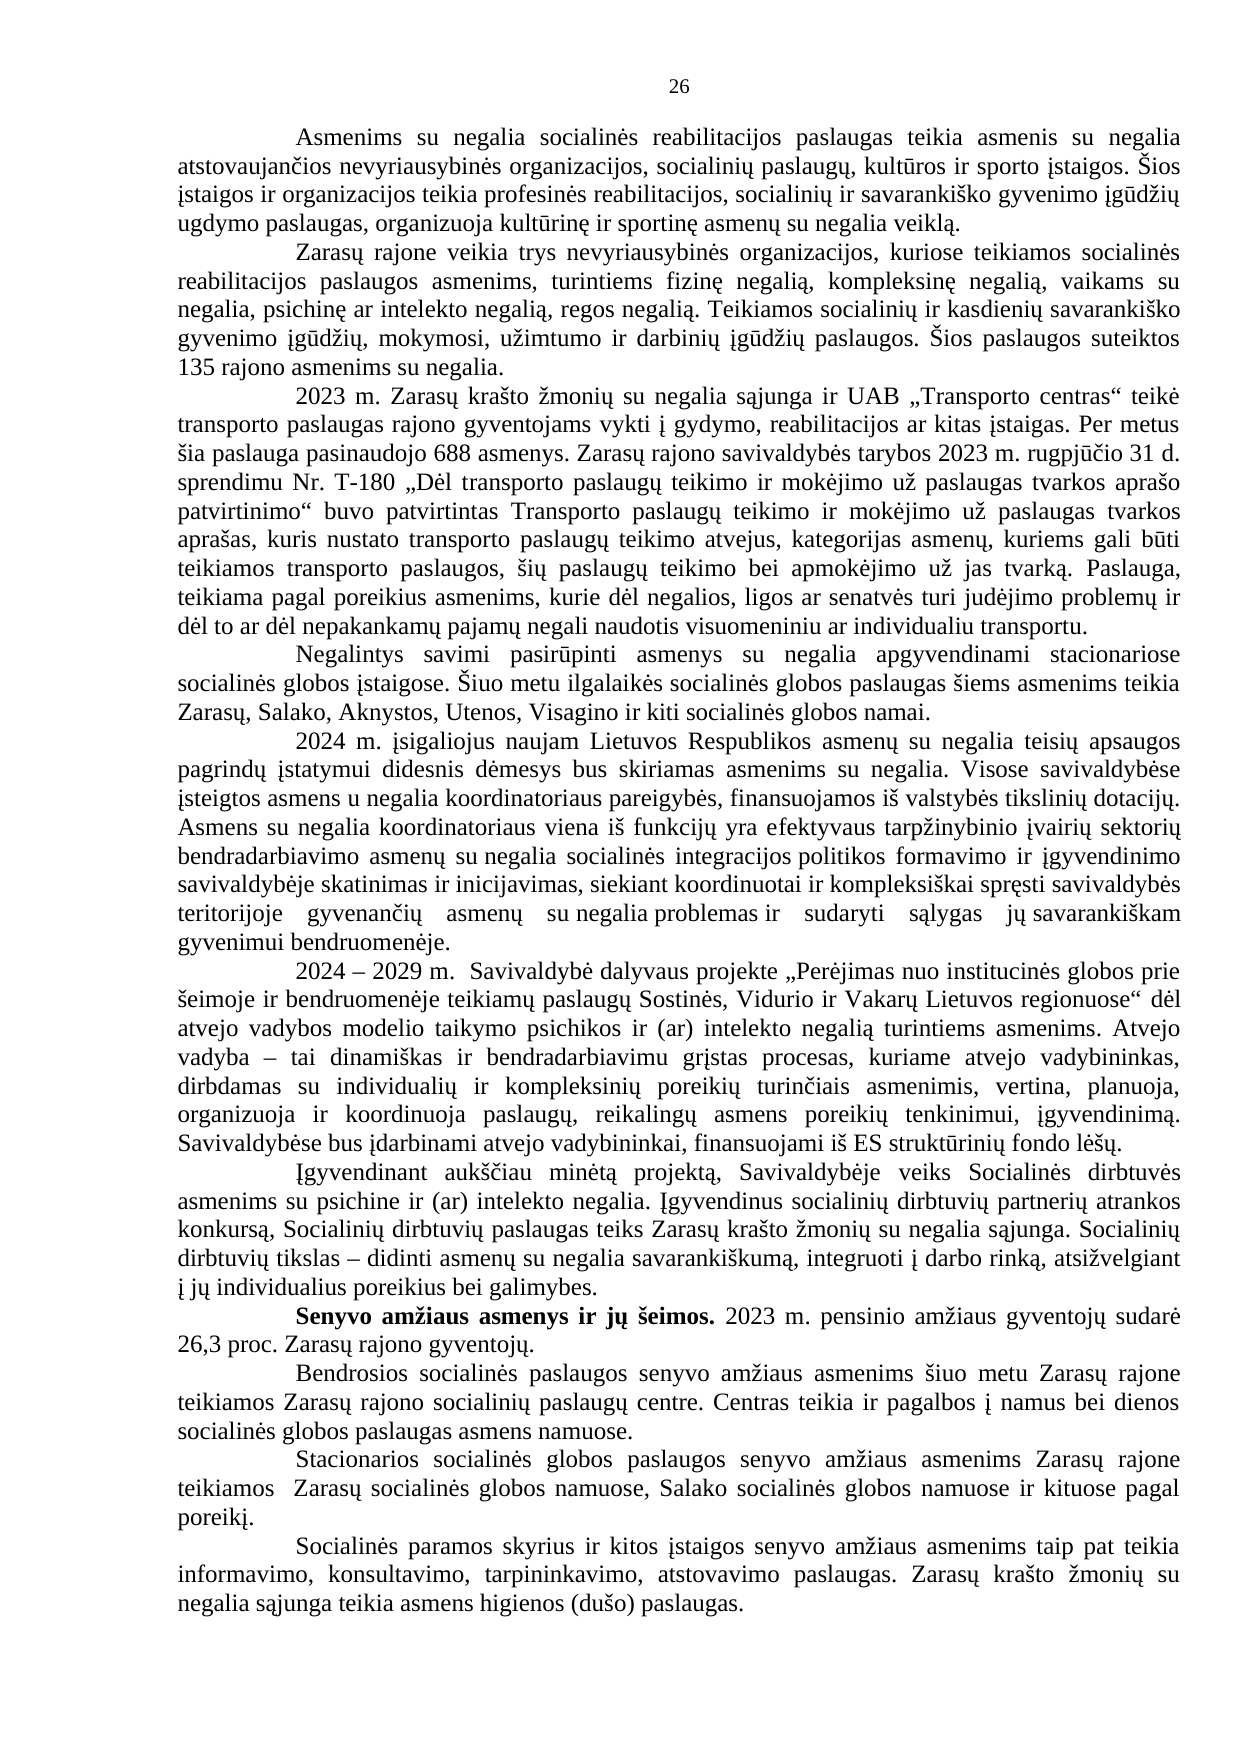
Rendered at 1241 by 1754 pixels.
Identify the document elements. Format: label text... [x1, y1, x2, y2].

text 2024 – 2029 m. Savivaldybė dalyvaus projekte „Perėjimas nuo institucinės globos prie šeimoje ir bendruomenėje teikiamų paslaugų Sostinės, Vidurio ir Vakarų Lietuvos regionuose“ dėl atvejo vadybos modelio taikymo psichikos ir (ar) intelekto negalią turintiems asmenims. Atvejo vadyba – tai dinamiškas ir bendradarbiavimu grįstas procesas, kuriame atvejo vadybininkas, dirbdamas su individualių ir kompleksinių poreikių turinčiais asmenimis, vertina, planuoja, organizuoja ir koordinuoja paslaugų, reikalingų asmens poreikių tenkinimui, įgyvendinimą. Savivaldybėse bus įdarbinami atvejo vadybininkai, finansuojami iš ES struktūrinių fondo lėšų. [177, 956, 1181, 1157]
text 2024 m. įsigaliojus naujam Lietuvos Respublikos asmenų su negalia teisių apsaugos pagrindų įstatymui didesnis dėmesys bus skiriamas asmenims su negalia. Visose savivaldybėse įsteigtos asmens u negalia koordinatoriaus pareigybės, finansuojamos iš valstybės tikslinių dotacijų. Asmens su negalia koordinatoriaus viena iš funkcijų yra efektyvaus tarpžinybinio įvairių sektorių bendradarbiavimo asmenų su negalia socialinės integracijos politikos formavimo ir įgyvendinimo savivaldybėje skatinimas ir inicijavimas, siekiant koordinuotai ir kompleksiškai spręsti savivaldybės teritorijoje gyvenančių asmenų su negalia problemas ir sudaryti sąlygas jų savarankiškam gyvenimui bendruomenėje. [177, 726, 1181, 956]
text Įgyvendinant aukščiau minėtą projektą, Savivaldybėje veiks Socialinės dirbtuvės asmenims su psichine ir (ar) intelekto negalia. Įgyvendinus socialinių dirbtuvių partnerių atrankos konkursą, Socialinių dirbtuvių paslaugas teiks Zarasų krašto žmonių su negalia sąjunga. Socialinių dirbtuvių tikslas – didinti asmenų su negalia savarankiškumą, integruoti į darbo rinką, atsižvelgiant į jų individualius poreikius bei galimybes. [177, 1157, 1181, 1301]
text Senyvo amžiaus asmenys ir jų šeimos. 2023 m. pensinio amžiaus gyventojų sudarė 26,3 proc. Zarasų rajono gyventojų. [177, 1301, 1181, 1358]
text Bendrosios socialinės paslaugos senyvo amžiaus asmenims šiuo metu Zarasų rajone teikiamos Zarasų rajono socialinių paslaugų centre. Centras teikia ir pagalbos į namus bei dienos socialinės globos paslaugas asmens namuose. [177, 1358, 1181, 1444]
text 2023 m. Zarasų krašto žmonių su negalia sąjunga ir UAB „Transporto centras“ teikė transporto paslaugas rajono gyventojams vykti į gydymo, reabilitacijos ar kitas įstaigas. Per metus šia paslauga pasinaudojo 688 asmenys. Zarasų rajono savivaldybės tarybos 2023 m. rugpjūčio 31 d. sprendimu Nr. T-180 „Dėl transporto paslaugų teikimo ir mokėjimo už paslaugas tvarkos aprašo patvirtinimo“ buvo patvirtintas Transporto paslaugų teikimo ir mokėjimo už paslaugas tvarkos aprašas, kuris nustato transporto paslaugų teikimo atvejus, kategorijas asmenų, kuriems gali būti teikiamos transporto paslaugos, šių paslaugų teikimo bei apmokėjimo už jas tvarką. Paslauga, teikiama pagal poreikius asmenims, kurie dėl negalios, ligos ar senatvės turi judėjimo problemų ir dėl to ar dėl nepakankamų pajamų negali naudotis visuomeniniu ar individualiu transportu. [177, 381, 1181, 639]
text Negalintys savimi pasirūpinti asmenys su negalia apgyvendinami stacionariose socialinės globos įstaigose. Šiuo metu ilgalaikės socialinės globos paslaugas šiems asmenims teikia Zarasų, Salako, Aknystos, Utenos, Visagino ir kiti socialinės globos namai. [177, 639, 1181, 726]
text Asmenims su negalia socialinės reabilitacijos paslaugas teikia asmenis su negalia atstovaujančios nevyriausybinės organizacijos, socialinių paslaugų, kultūros ir sporto įstaigos. Šios įstaigos ir organizacijos teikia profesinės reabilitacijos, socialinių ir savarankiško gyvenimo įgūdžių ugdymo paslaugas, organizuoja kultūrinę ir sportinę asmenų su negalia veiklą. [177, 122, 1181, 237]
text Socialinės paramos skyrius ir kitos įstaigos senyvo amžiaus asmenims taip pat teikia informavimo, konsultavimo, tarpininkavimo, atstovavimo paslaugas. Zarasų krašto žmonių su negalia sąjunga teikia asmens higienos (dušo) paslaugas. [177, 1531, 1181, 1617]
text Zarasų rajone veikia trys nevyriausybinės organizacijos, kuriose teikiamos socialinės reabilitacijos paslaugos asmenims, turintiems fizinę negalią, kompleksinę negalią, vaikams su negalia, psichinę ar intelekto negalią, regos negalią. Teikiamos socialinių ir kasdienių savarankiško gyvenimo įgūdžių, mokymosi, užimtumo ir darbinių įgūdžių paslaugos. Šios paslaugos suteiktos 135 rajono asmenims su negalia. [177, 237, 1181, 381]
text Stacionarios socialinės globos paslaugos senyvo amžiaus asmenims Zarasų rajone teikiamos Zarasų socialinės globos namuose, Salako socialinės globos namuose ir kituose pagal poreikį. [177, 1444, 1181, 1531]
